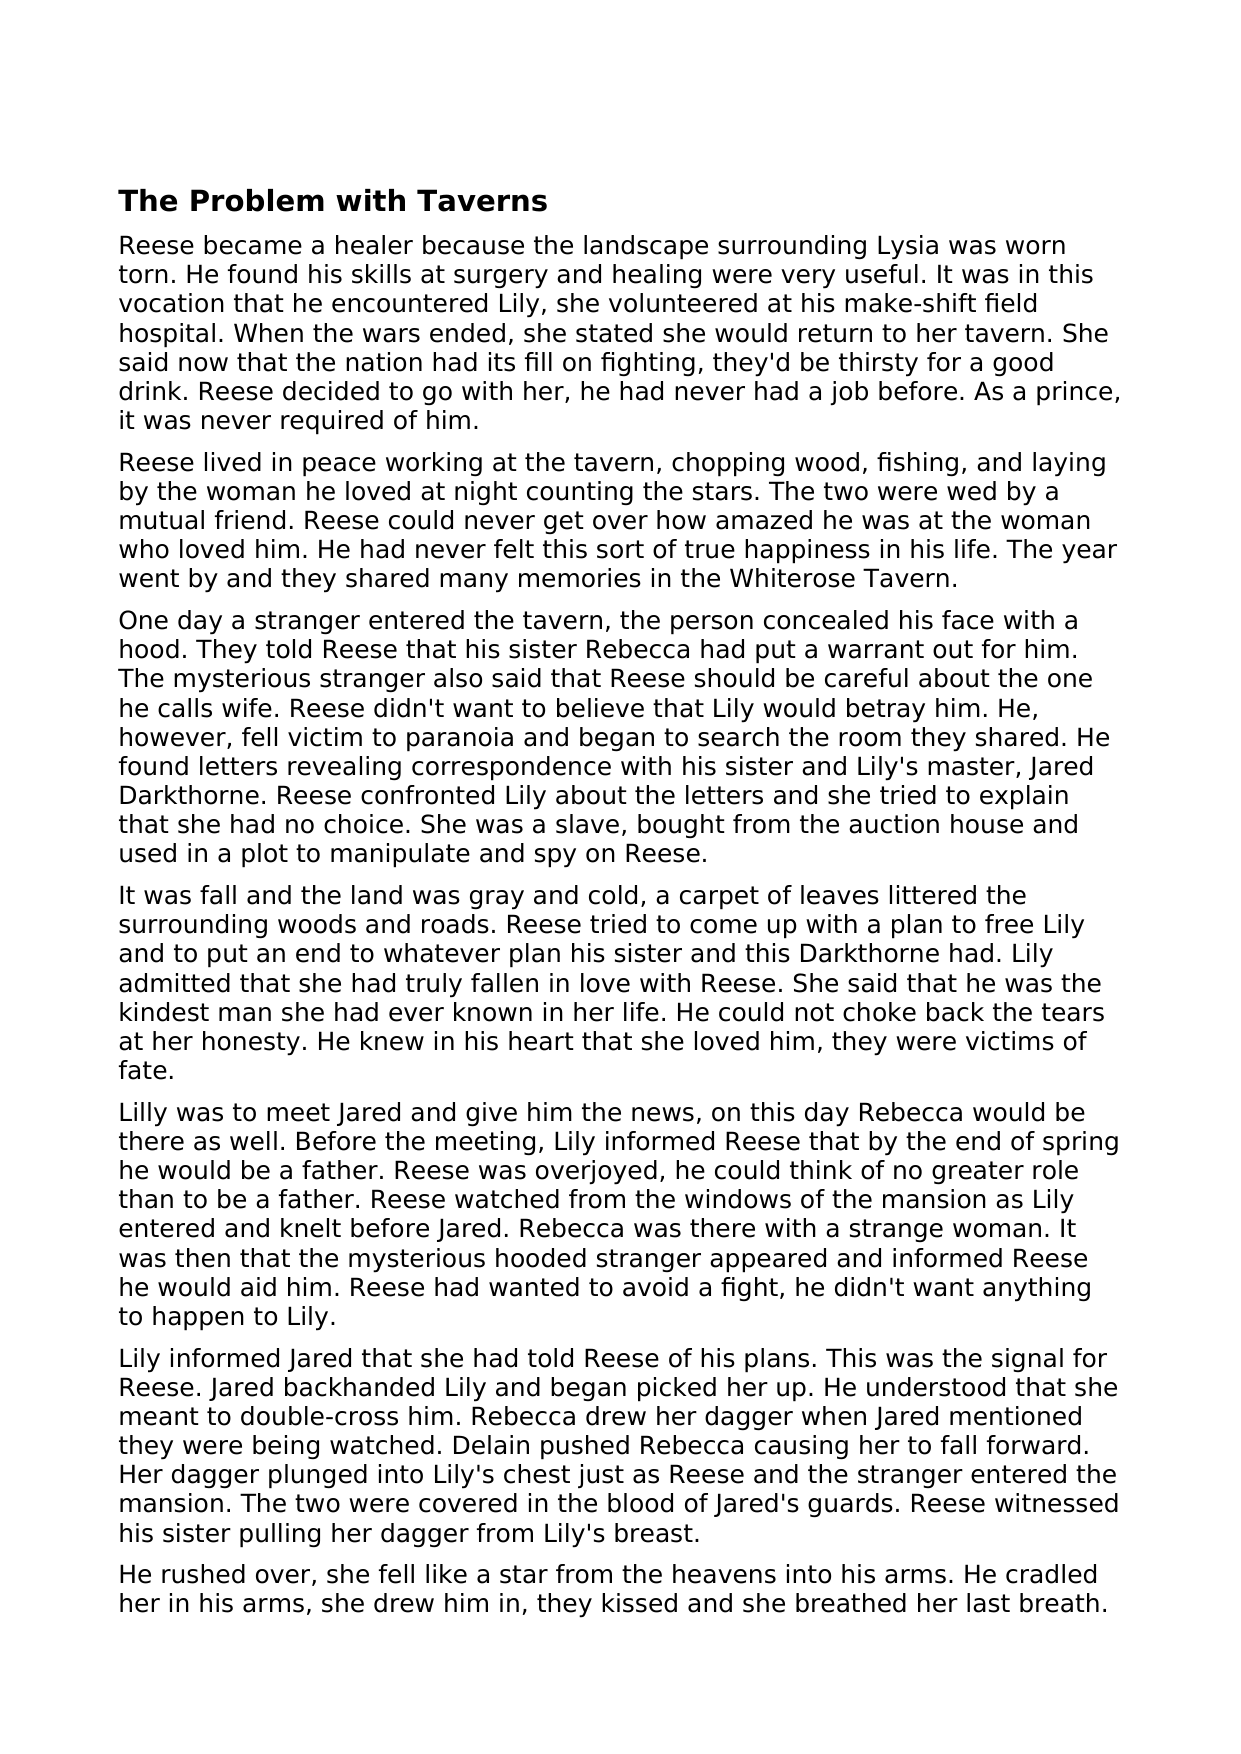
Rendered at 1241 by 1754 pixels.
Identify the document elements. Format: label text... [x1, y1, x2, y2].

text One day a stranger entered the tavern, the person concealed his face with a hood. They told Reese that his sister Rebecca had put a warrant out for him. The mysterious stranger also said that Reese should be careful about the one he calls wife. Reese didn't want to believe that Lily would betray him. He, however, fell victim to paranoia and began to search the room they shared. He found letters revealing correspondence with his sister and Lily's master, Jared Darkthorne. Reese confronted Lily about the letters and she tried to explain that she had no choice. She was a slave, bought from the auction house and used in a plot to manipulate and spy on Reese. [118, 606, 1122, 869]
text Reese lived in peace working at the tavern, chopping wood, fishing, and laying by the woman he loved at night counting the stars. The two were wed by a mutual friend. Reese could never get over how amazed he was at the woman who loved him. He had never felt this sort of true happiness in his life. The year went by and they shared many memories in the Whiterose Tavern. [118, 448, 1122, 594]
subtitle The Problem with Taverns [118, 185, 1122, 219]
text It was fall and the land was gray and cold, a carpet of leaves littered the surrounding woods and roads. Reese tried to come up with a plan to free Lily and to put an end to whatever plan his sister and this Darkthorne had. Lily admitted that she had truly fallen in love with Reese. She said that he was the kindest man she had ever known in her life. He could not choke back the tears at her honesty. He knew in his heart that she loved him, they were victims of fate. [118, 881, 1122, 1085]
text Lily informed Jared that she had told Reese of his plans. This was the signal for Reese. Jared backhanded Lily and began picked her up. He understood that she meant to double-cross him. Rebecca drew her dagger when Jared mentioned they were being watched. Delain pushed Rebecca causing her to fall forward. Her dagger plunged into Lily's chest just as Reese and the stranger entered the mansion. The two were covered in the blood of Jared's guards. Reese witnessed his sister pulling her dagger from Lily's breast. [118, 1344, 1122, 1548]
text [118, 118, 1122, 147]
text Reese became a healer because the landscape surrounding Lysia was worn torn. He found his skills at surgery and healing were very useful. It was in this vocation that he encountered Lily, she volunteered at his make-shift field hospital. When the wars ended, she stated she would return to her tavern. She said now that the nation had its fill on fighting, they'd be thirsty for a good drink. Reese decided to go with her, he had never had a job before. As a prince, it was never required of him. [118, 231, 1122, 435]
text Lilly was to meet Jared and give him the news, on this day Rebecca would be there as well. Before the meeting, Lily informed Reese that by the end of spring he would be a father. Reese was overjoyed, he could think of no greater role than to be a father. Reese watched from the windows of the mansion as Lily entered and knelt before Jared. Rebecca was there with a strange woman. It was then that the mysterious hooded stranger appeared and informed Reese he would aid him. Reese had wanted to avoid a fight, he didn't want anything to happen to Lily. [118, 1098, 1122, 1331]
text He rushed over, she fell like a star from the heavens into his arms. He cradled her in his arms, she drew him in, they kissed and she breathed her last breath. [118, 1560, 1122, 1619]
